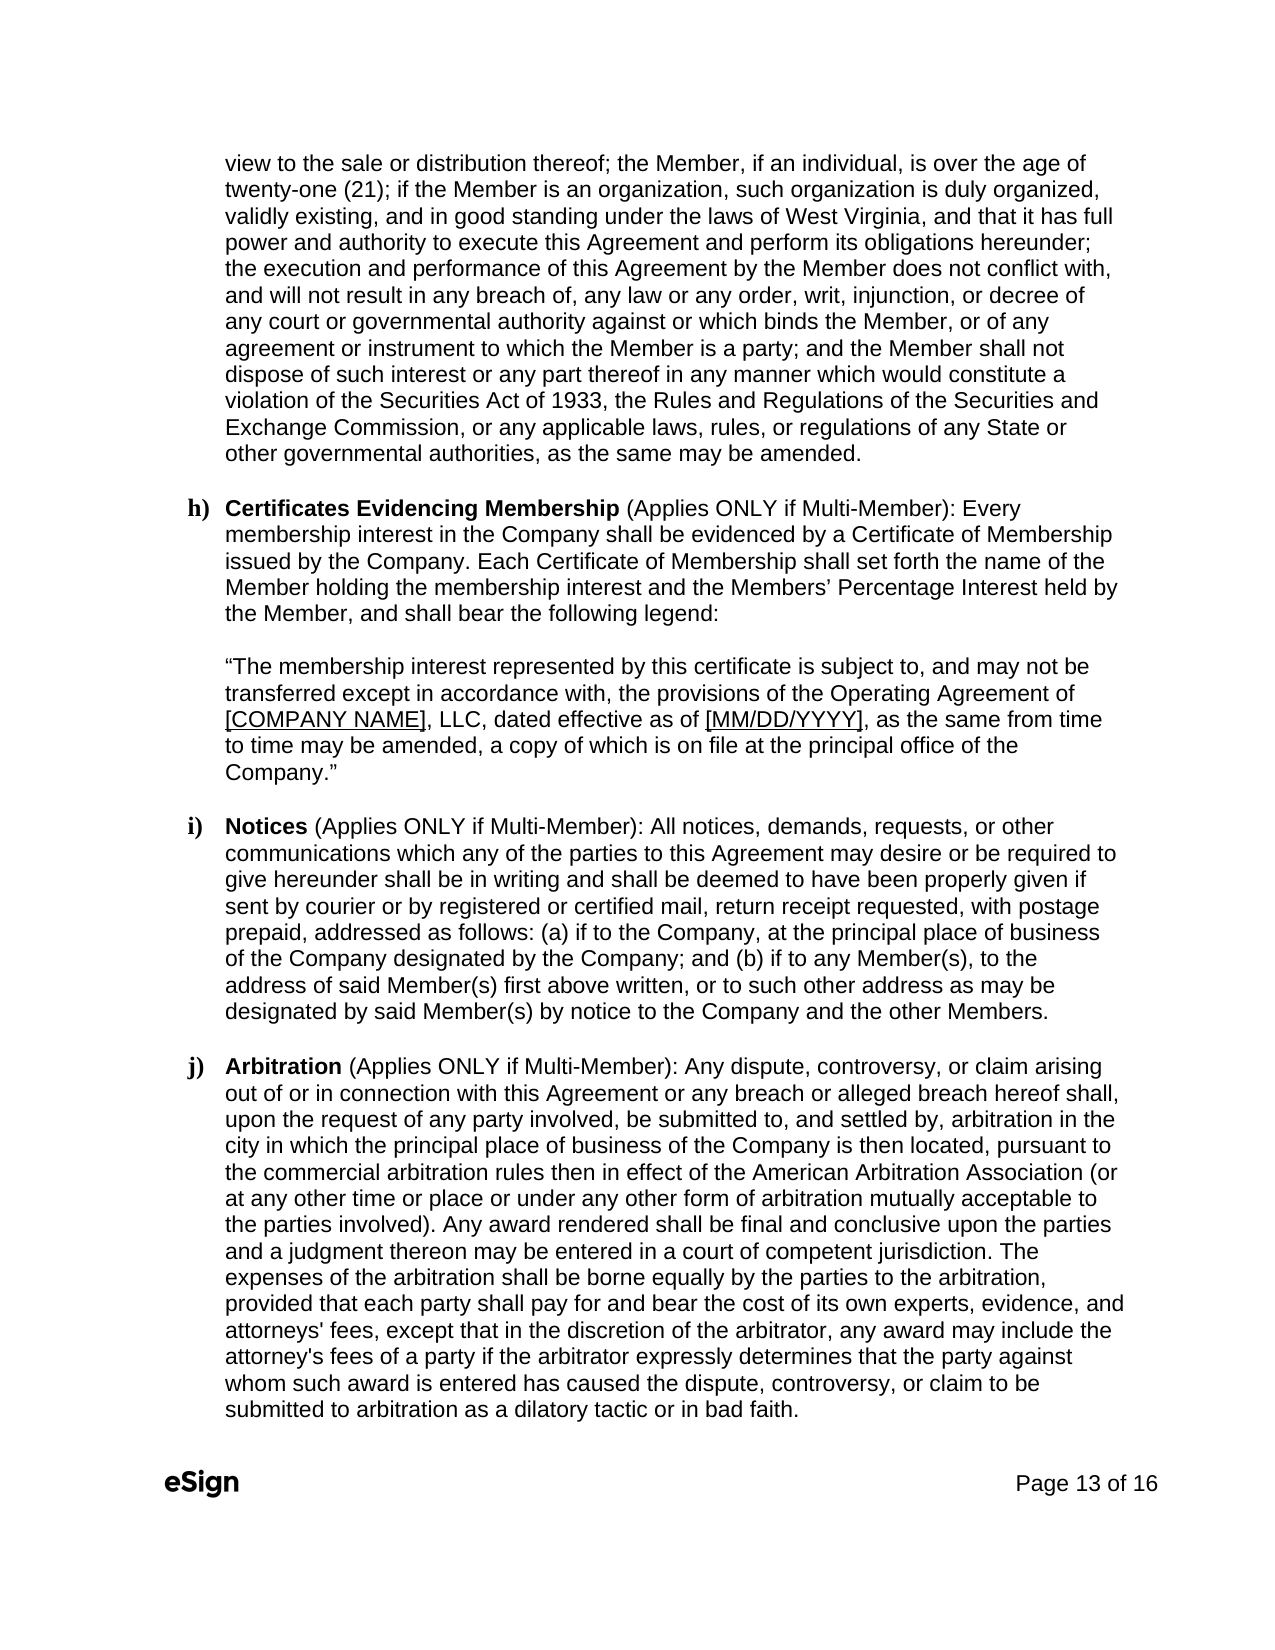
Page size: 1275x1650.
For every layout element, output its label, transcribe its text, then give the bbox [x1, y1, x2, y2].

list view to the sale or distribution thereof; the Member, if an individual, is over the age of twenty-one (21); if the Member is an organization, such organization is duly organized, validly existing, and in good standing under the laws of West Virginia, and that it has full power and authority to execute this Agreement and perform its obligations hereunder; the execution and performance of this Agreement by the Member does not conflict with, and will not result in any breach of, any law or any order, writ, injunction, or decree of any court or governmental authority against or which binds the Member, or of any agreement or instrument to which the Member is a party; and the Member shall not dispose of such interest or any part thereof in any manner which would constitute a violation of the Securities Act of 1933, the Rules and Regulations of the Securities and Exchange Commission, or any applicable laws, rules, or regulations of any State or other governmental authorities, as the same may be amended. [187, 150, 1125, 466]
list “The membership interest represented by this certificate is subject to, and may not be transferred except in accordance with, the provisions of the Operating Agreement of [COMPANY NAME], LLC, dated effective as of [MM/DD/YYYY], as the same from time to time may be amended, a copy of which is on file at the principal office of the Company.” [225, 653, 1125, 785]
list Arbitration (Applies ONLY if Multi-Member): Any dispute, controversy, or claim arising out of or in connection with this Agreement or any breach or alleged breach hereof shall, upon the request of any party involved, be submitted to, and settled by, arbitration in the city in which the principal place of business of the Company is then located, pursuant to the commercial arbitration rules then in effect of the American Arbitration Association (or at any other time or place or under any other form of arbitration mutually acceptable to the parties involved). Any award rendered shall be final and conclusive upon the parties and a judgment thereon may be entered in a court of competent jurisdiction. The expenses of the arbitration shall be borne equally by the parties to the arbitration, provided that each party shall pay for and bear the cost of its own experts, evidence, and attorneys' fees, except that in the discretion of the arbitrator, any award may include the attorney's fees of a party if the arbitrator expressly determines that the party against whom such award is entered has caused the dispute, controversy, or claim to be submitted to arbitration as a dilatory tactic or in bad faith. [187, 1051, 1125, 1422]
list Notices (Applies ONLY if Multi-Member): All notices, demands, requests, or other communications which any of the parties to this Agreement may desire or be required to give hereunder shall be in writing and shall be deemed to have been properly given if sent by courier or by registered or certified mail, return receipt requested, with postage prepaid, addressed as follows: (a) if to the Company, at the principal place of business of the Company designated by the Company; and (b) if to any Member(s), to the address of said Member(s) first above written, or to such other address as may be designated by said Member(s) by notice to the Company and the other Members. [187, 811, 1125, 1024]
list Certificates Evidencing Membership (Applies ONLY if Multi-Member): Every membership interest in the Company shall be evidenced by a Certificate of Membership issued by the Company. Each Certificate of Membership shall set forth the name of the Member holding the membership interest and the Members’ Percentage Interest held by the Member, and shall bear the following legend: [187, 493, 1125, 627]
